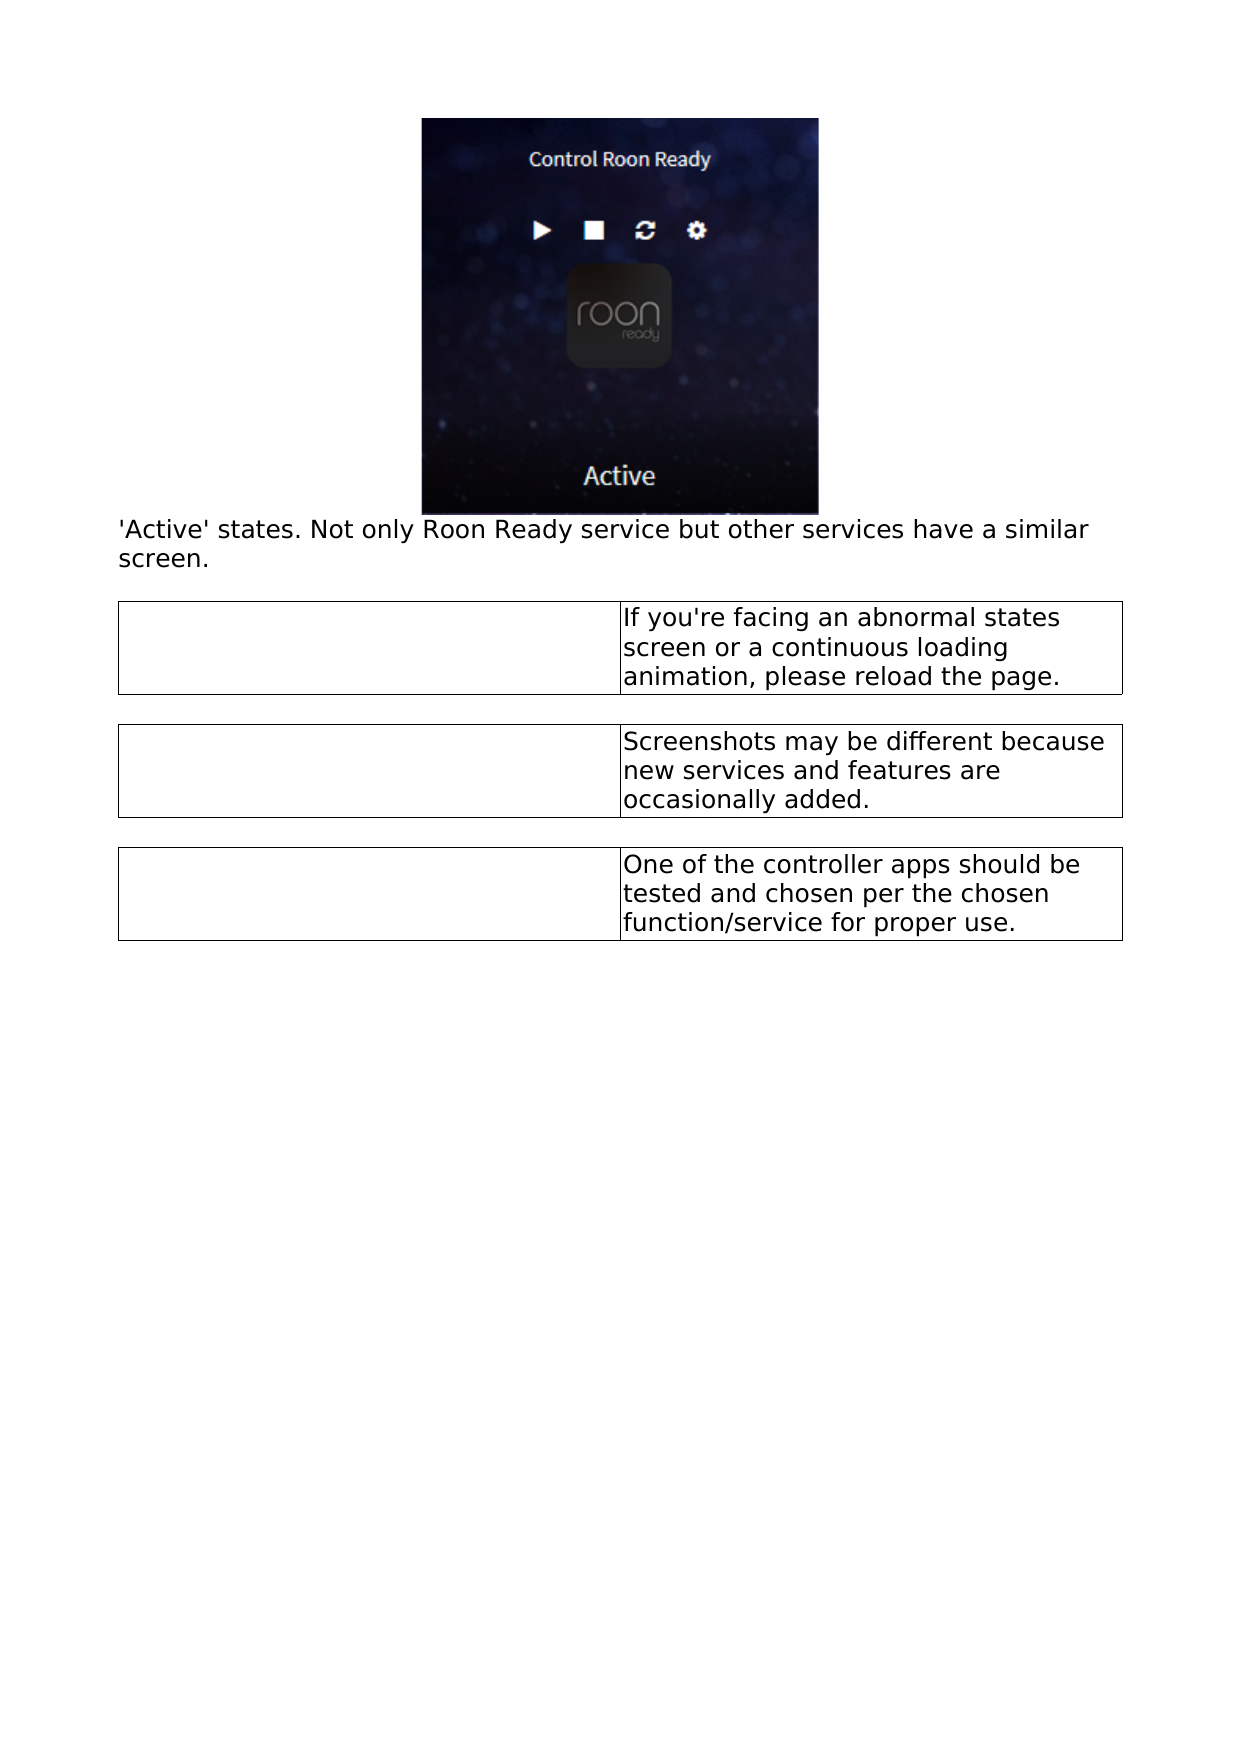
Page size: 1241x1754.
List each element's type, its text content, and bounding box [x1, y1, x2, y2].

table_header [119, 848, 620, 940]
picture [421, 118, 819, 515]
table_header [119, 602, 620, 694]
table_header If you're facing an abnormal states screen or a continuous loading animation, please reload the page. [621, 602, 1122, 694]
table_header Screenshots may be different because new services and features are occasionally added. [621, 725, 1122, 817]
text 'Active' states. Not only Roon Ready service but other services have a similar screen. [118, 118, 1122, 573]
table_header [119, 725, 620, 817]
table_header One of the controller apps should be tested and chosen per the chosen function/service for proper use. [621, 848, 1122, 940]
